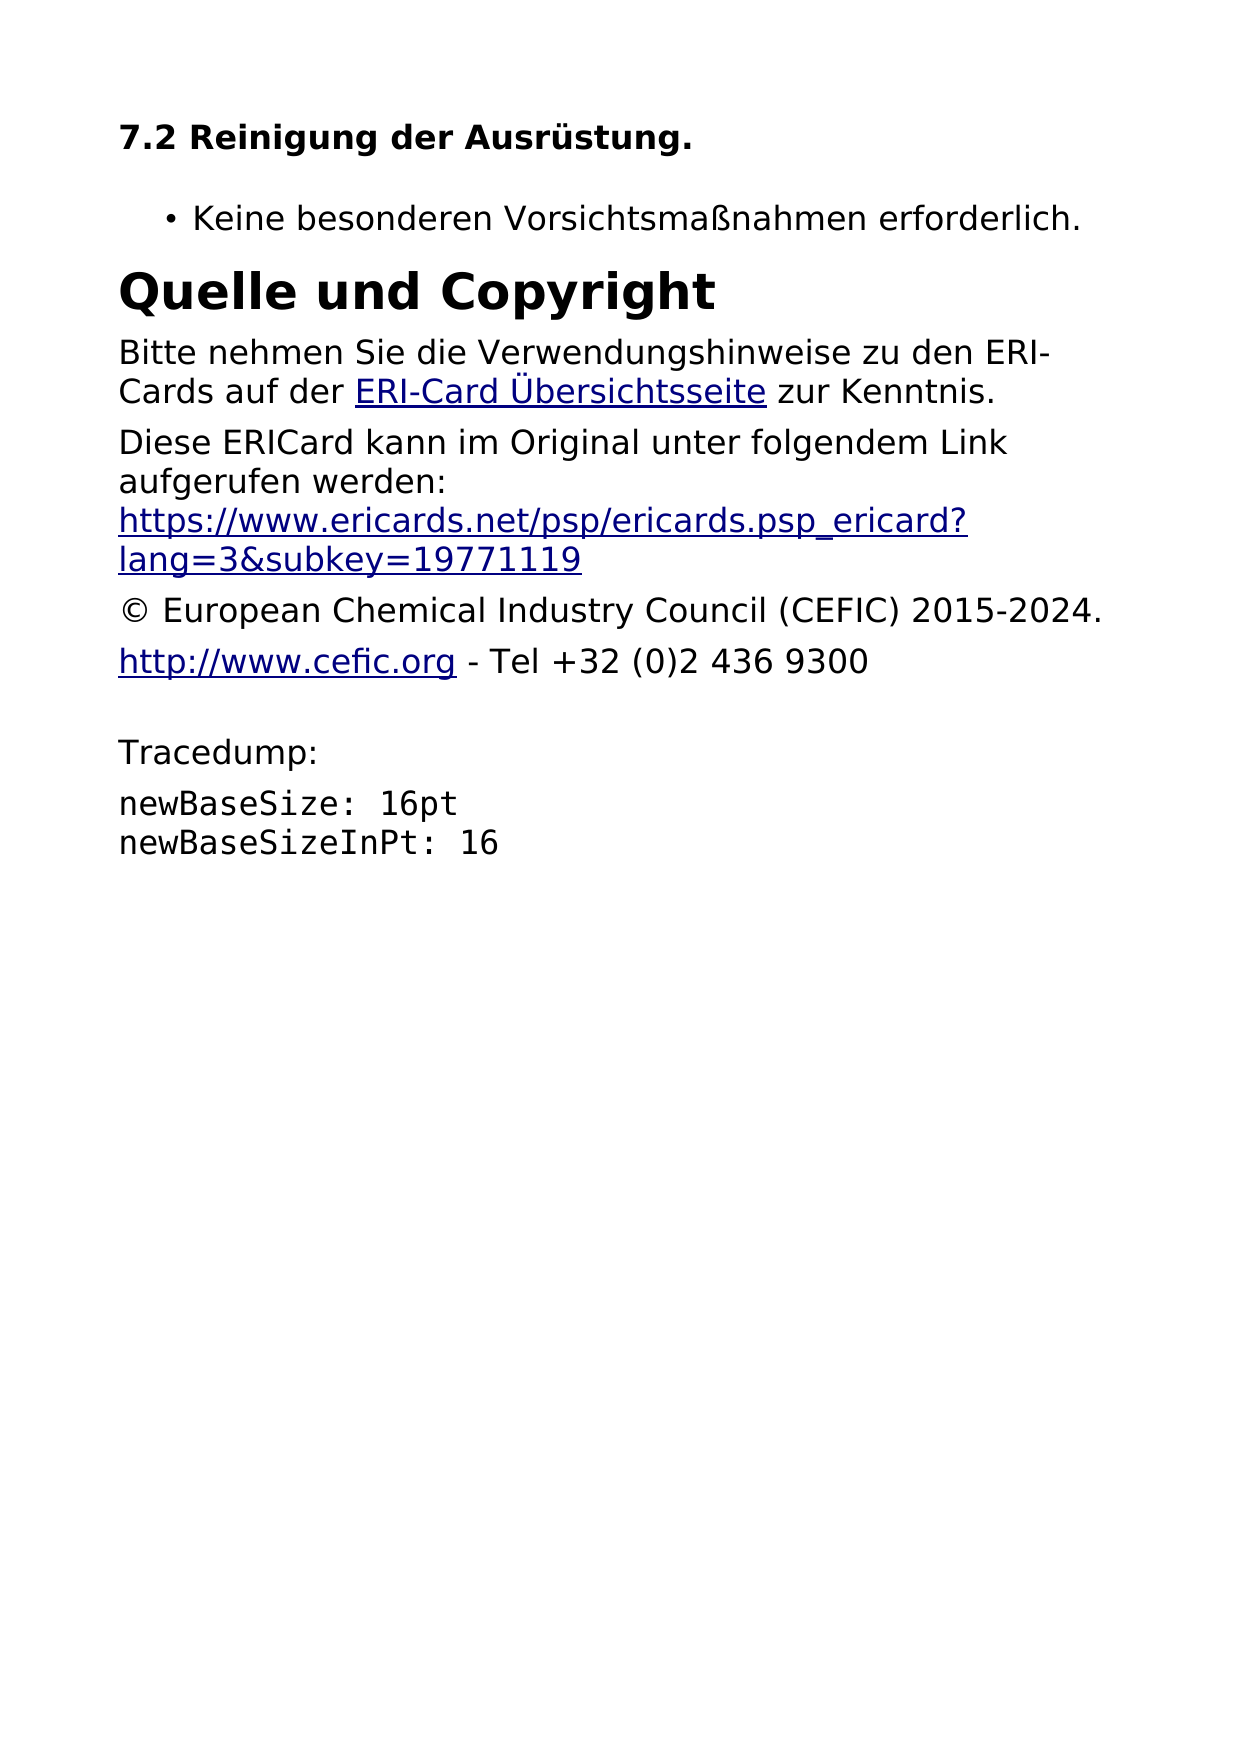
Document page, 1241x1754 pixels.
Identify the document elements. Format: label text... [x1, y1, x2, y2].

text newBaseSize: 16pt newBaseSizeInPt: 16 [118, 784, 1122, 862]
text Bitte nehmen Sie die Verwendungshinweise zu den ERI-Cards auf der ERI-Card Übersichtsseite zur Kenntnis. [118, 333, 1122, 411]
text http://www.cefic.org - Tel +32 (0)2 436 9300 [118, 643, 1122, 682]
list Keine besonderen Vorsichtsmaßnahmen erforderlich. [177, 199, 1122, 238]
subtitle Quelle und Copyright [118, 263, 1122, 321]
subtitle 7.2 Reinigung der Ausrüstung. [118, 118, 1122, 157]
text Diese ERICard kann im Original unter folgendem Link aufgerufen werden: https://www.ericards.net/psp/ericards.psp_ericard?lang=3&subkey=19771119 [118, 424, 1122, 579]
text Tracedump: [118, 694, 1122, 772]
text © European Chemical Industry Council (CEFIC) 2015-2024. [118, 592, 1122, 631]
